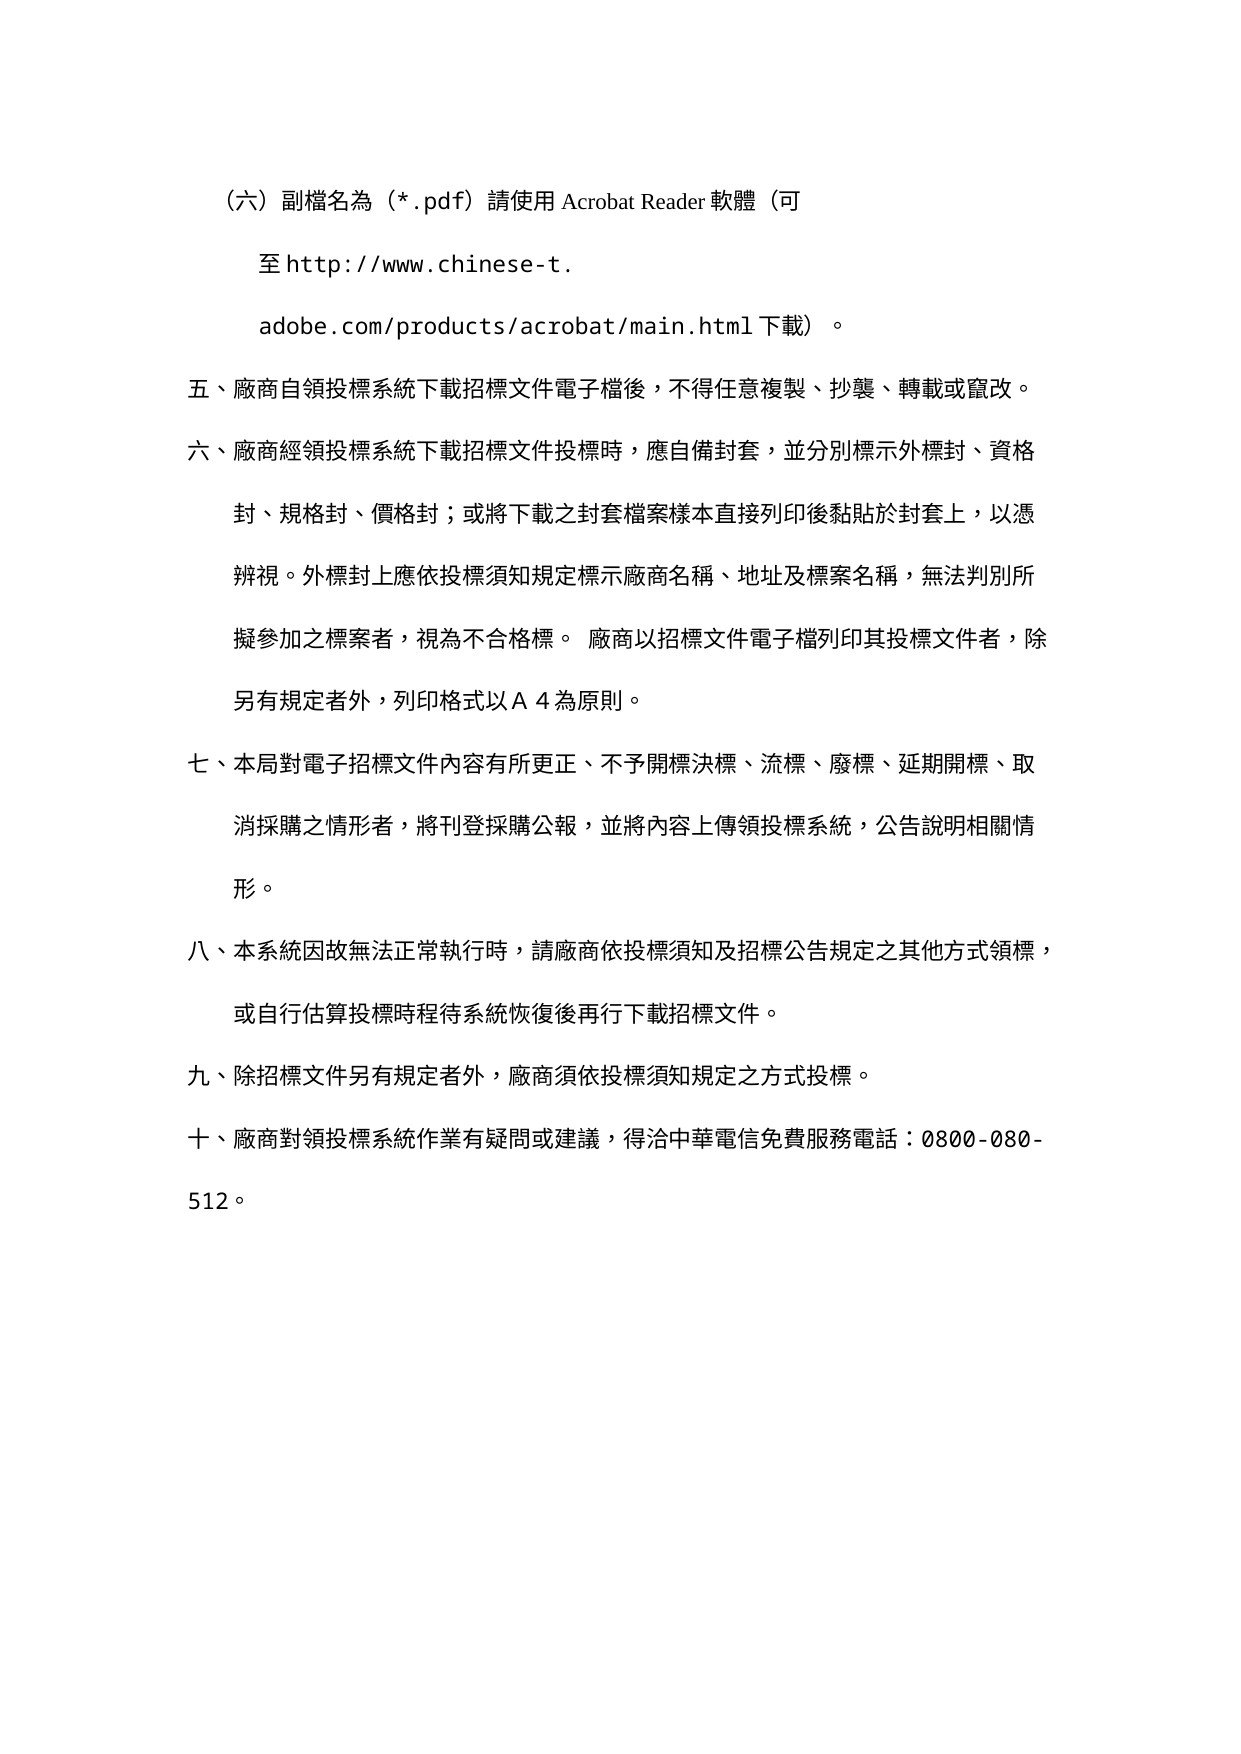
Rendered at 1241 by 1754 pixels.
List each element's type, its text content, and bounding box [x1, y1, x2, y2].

text 八、本系統因故無法正常執行時，請廠商依投標須知及招標公告規定之其他方式領標，或自行估算投標時程待系統恢復後再行下載招標文件。 [187, 908, 1053, 1033]
text 七、本局對電子招標文件內容有所更正、不予開標決標、流標、廢標、延期開標、取消採購之情形者，將刊登採購公報，並將內容上傳領投標系統，公告說明相關情形。 [187, 721, 1053, 908]
text 六、廠商經領投標系統下載招標文件投標時，應自備封套，並分別標示外標封、資格封、規格封、價格封；或將下載之封套檔案樣本直接列印後黏貼於封套上，以憑辨視。外標封上應依投標須知規定標示廠商名稱、地址及標案名稱，無法判別所擬參加之標案者，視為不合格標。 廠商以招標文件電子檔列印其投標文件者，除另有規定者外，列印格式以Ａ４為原則。 [187, 408, 1053, 721]
text 九、除招標文件另有規定者外，廠商須依投標須知規定之方式投標。 [187, 1033, 1053, 1096]
text （六）副檔名為（*.pdf）請使用Acrobat Reader軟體（可至http://www.chinese-t. adobe.com/products/acrobat/main.html下載）。 [212, 158, 1053, 346]
text 十、廠商對領投標系統作業有疑問或建議，得洽中華電信免費服務電話：0800-080-512。 [187, 1096, 1053, 1221]
text 五、廠商自領投標系統下載招標文件電子檔後，不得任意複製、抄襲、轉載或竄改。 [187, 346, 1053, 408]
